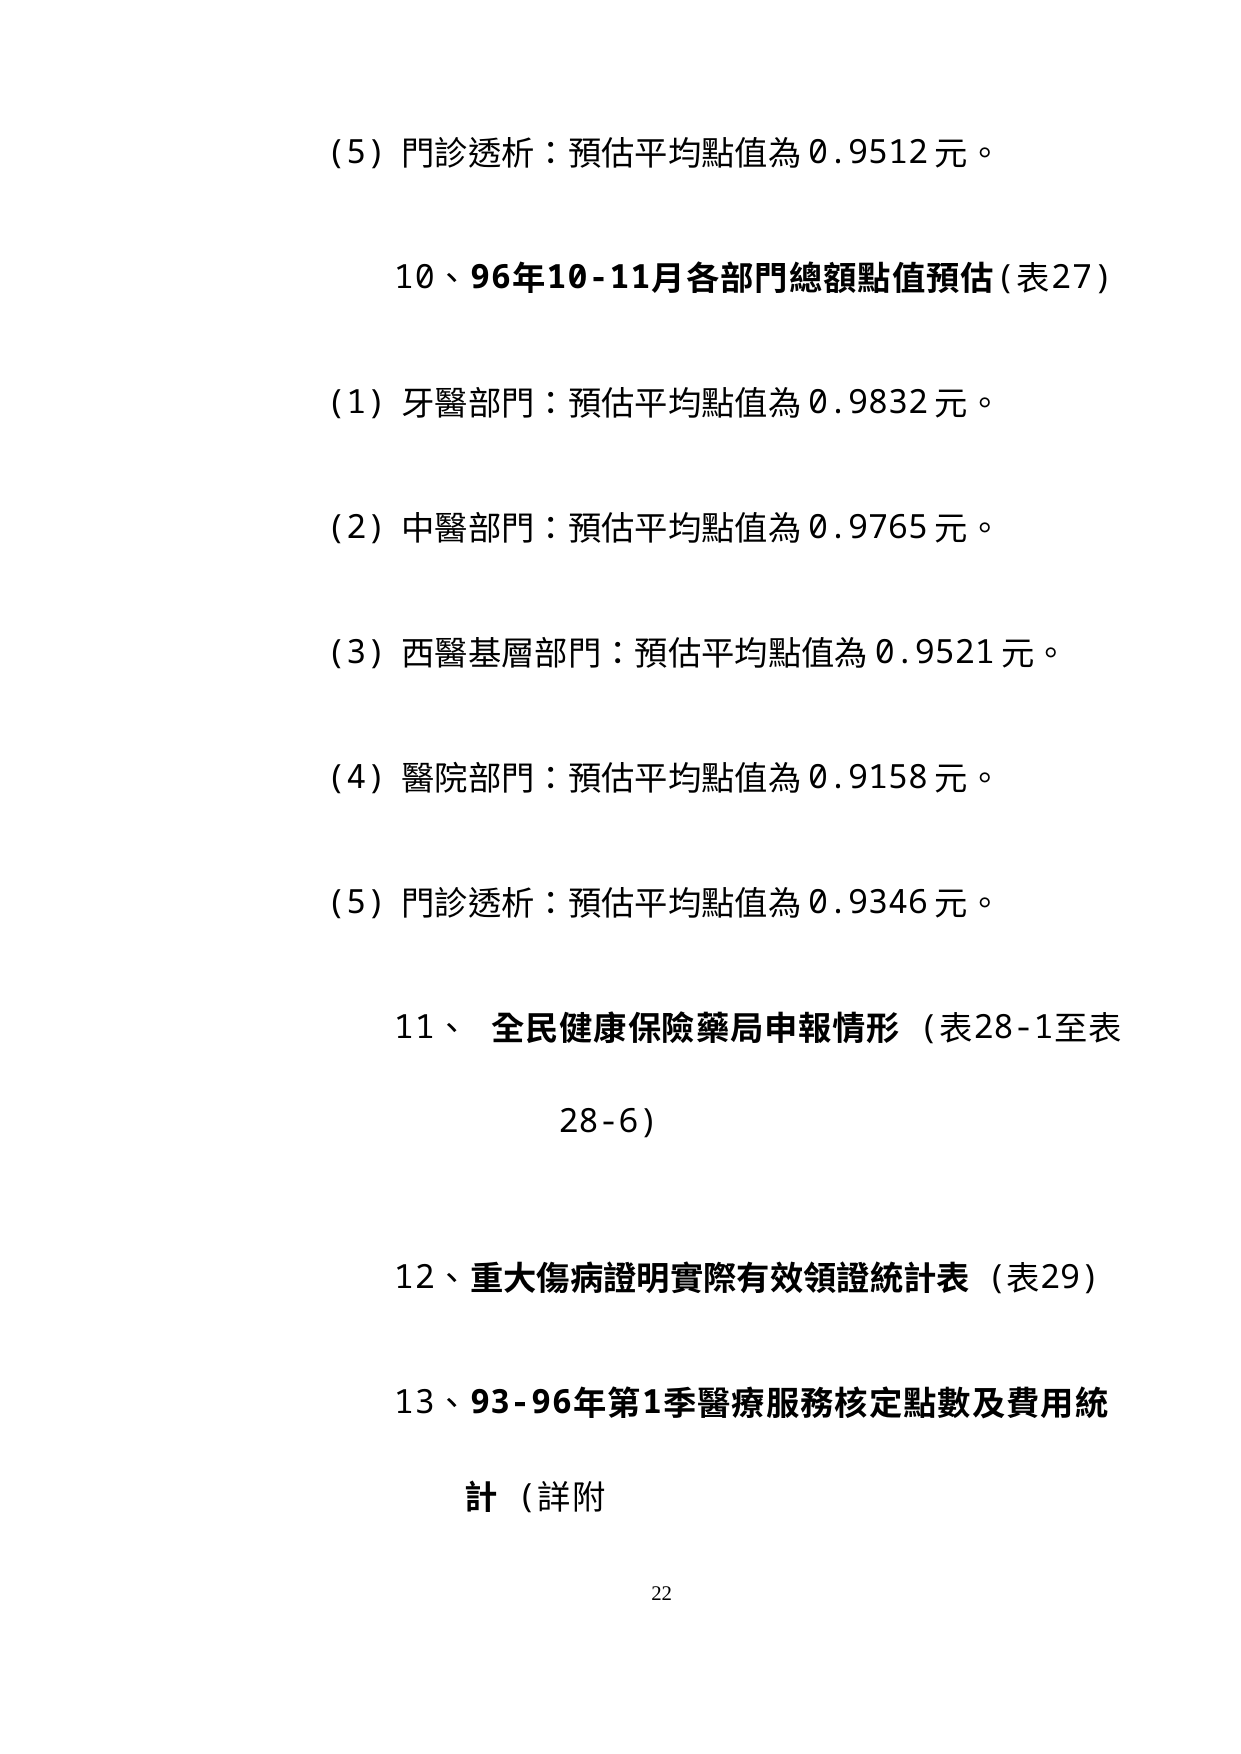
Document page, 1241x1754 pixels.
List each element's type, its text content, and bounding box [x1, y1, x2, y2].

list 重大傷病證明實際有效領證統計表 (表29) [393, 1234, 1122, 1297]
list 93-96年第1季醫療服務核定點數及費用統計 (詳附 [393, 1359, 1122, 1515]
list 96年10-11月各部門總額點值預估(表27) [393, 234, 1122, 297]
list 全民健康保險藥局申報情形 (表28-1至表28-6) [393, 984, 1122, 1140]
list 門診透析：預估平均點值為0.9512元。 [326, 109, 1128, 172]
list 門診透析：預估平均點值為0.9346元。 [326, 859, 1128, 922]
list 西醫基層部門：預估平均點值為0.9521元。 [326, 609, 1128, 672]
list 中醫部門：預估平均點值為0.9765元。 [326, 484, 1128, 547]
list 醫院部門：預估平均點值為0.9158元。 [326, 734, 1128, 797]
list 牙醫部門：預估平均點值為0.9832元。 [326, 359, 1128, 422]
